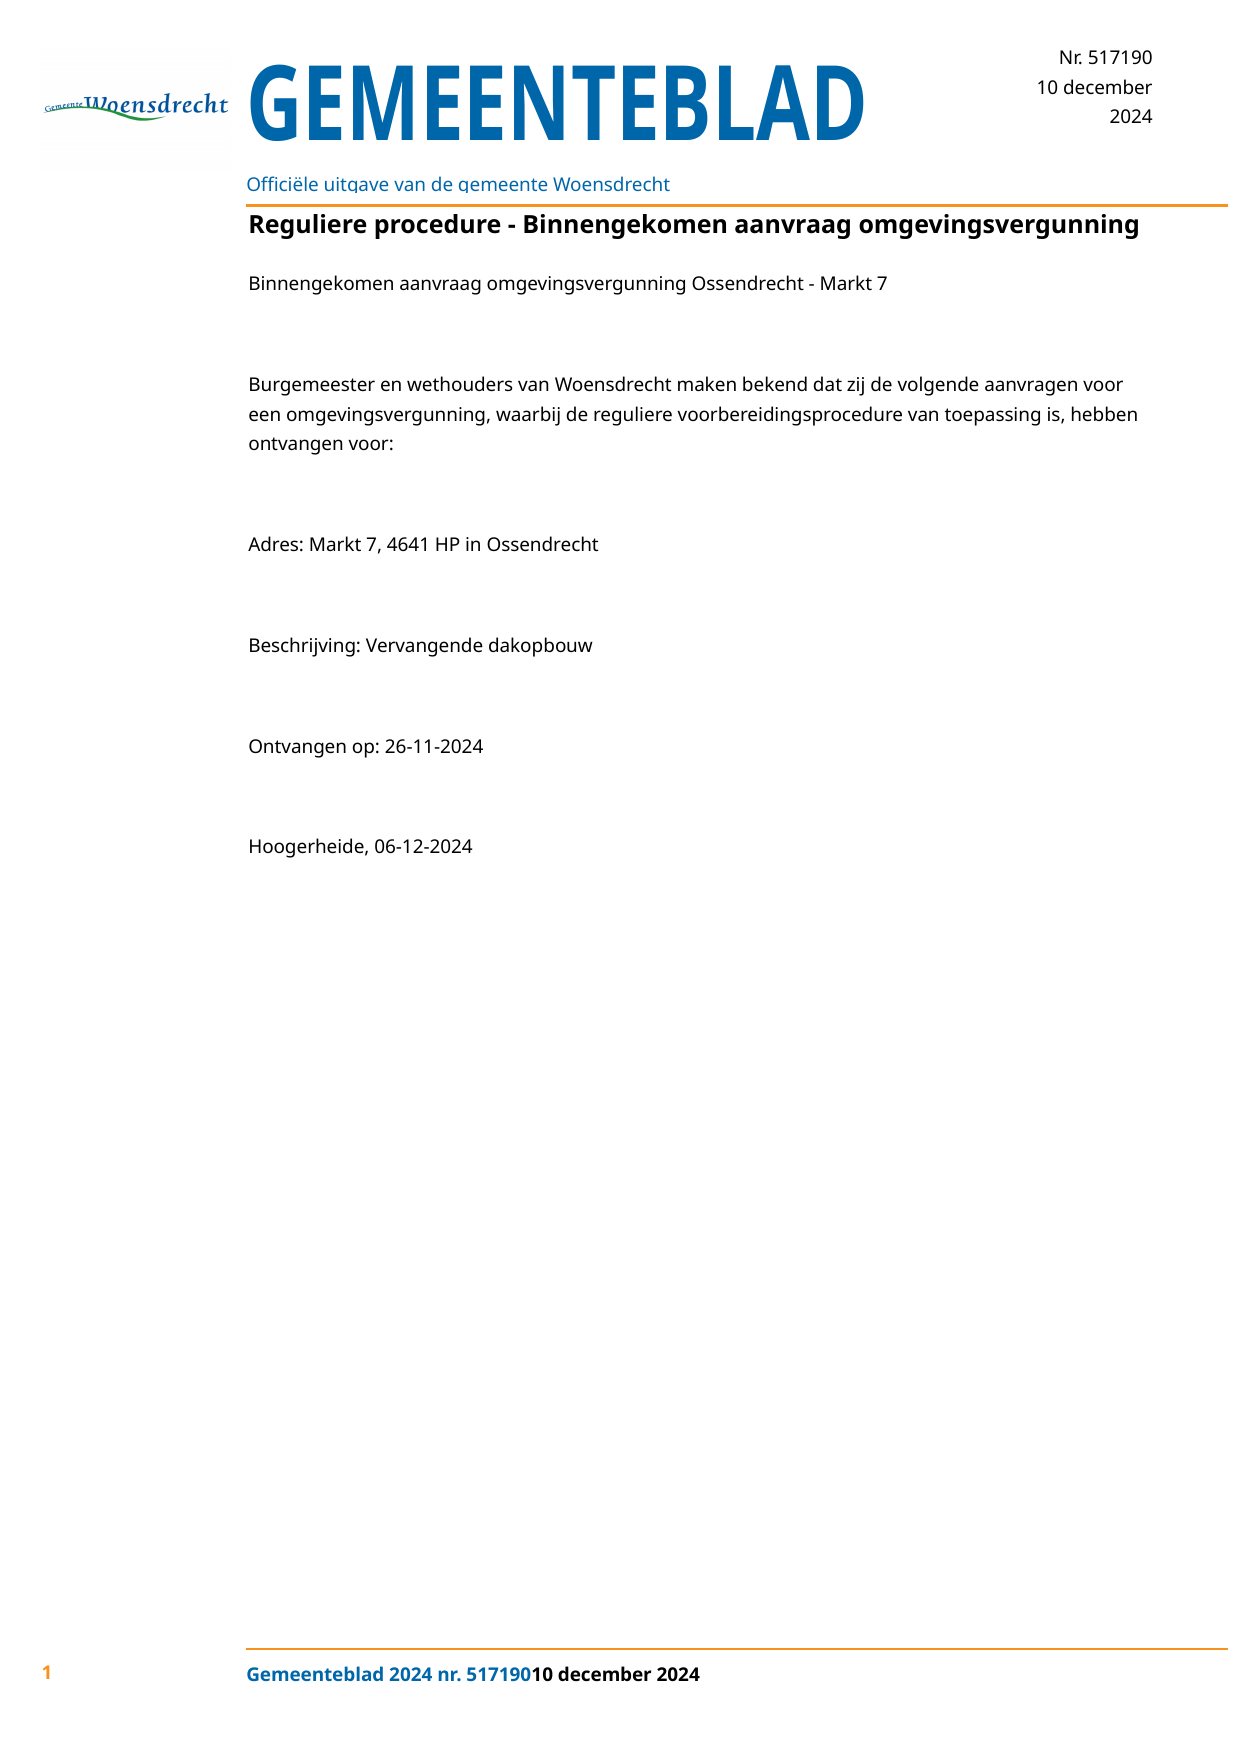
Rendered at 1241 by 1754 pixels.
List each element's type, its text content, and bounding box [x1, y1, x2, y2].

text Reguliere procedure - Binnengekomen aanvraag omgevingsvergunning [248, 207, 1152, 241]
text Binnengekomen aanvraag omgevingsvergunning Ossendrecht - Markt 7 [248, 270, 1152, 296]
text Hoogerheide, 06-12-2024 [248, 834, 1152, 859]
picture [41, 47, 231, 172]
text Ontvangen op: 26-11-2024 [248, 733, 1152, 758]
text Burgemeester en wethouders van Woensdrecht maken bekend dat zij de volgende aanvragen voor een omgevingsvergunning, waarbij de reguliere voorbereidingsprocedure van toepassing is, hebben ontvangen voor: [248, 371, 1152, 456]
text Beschrijving: Vervangende dakopbouw [248, 632, 1152, 658]
text Adres: Markt 7, 4641 HP in Ossendrecht [248, 531, 1152, 557]
